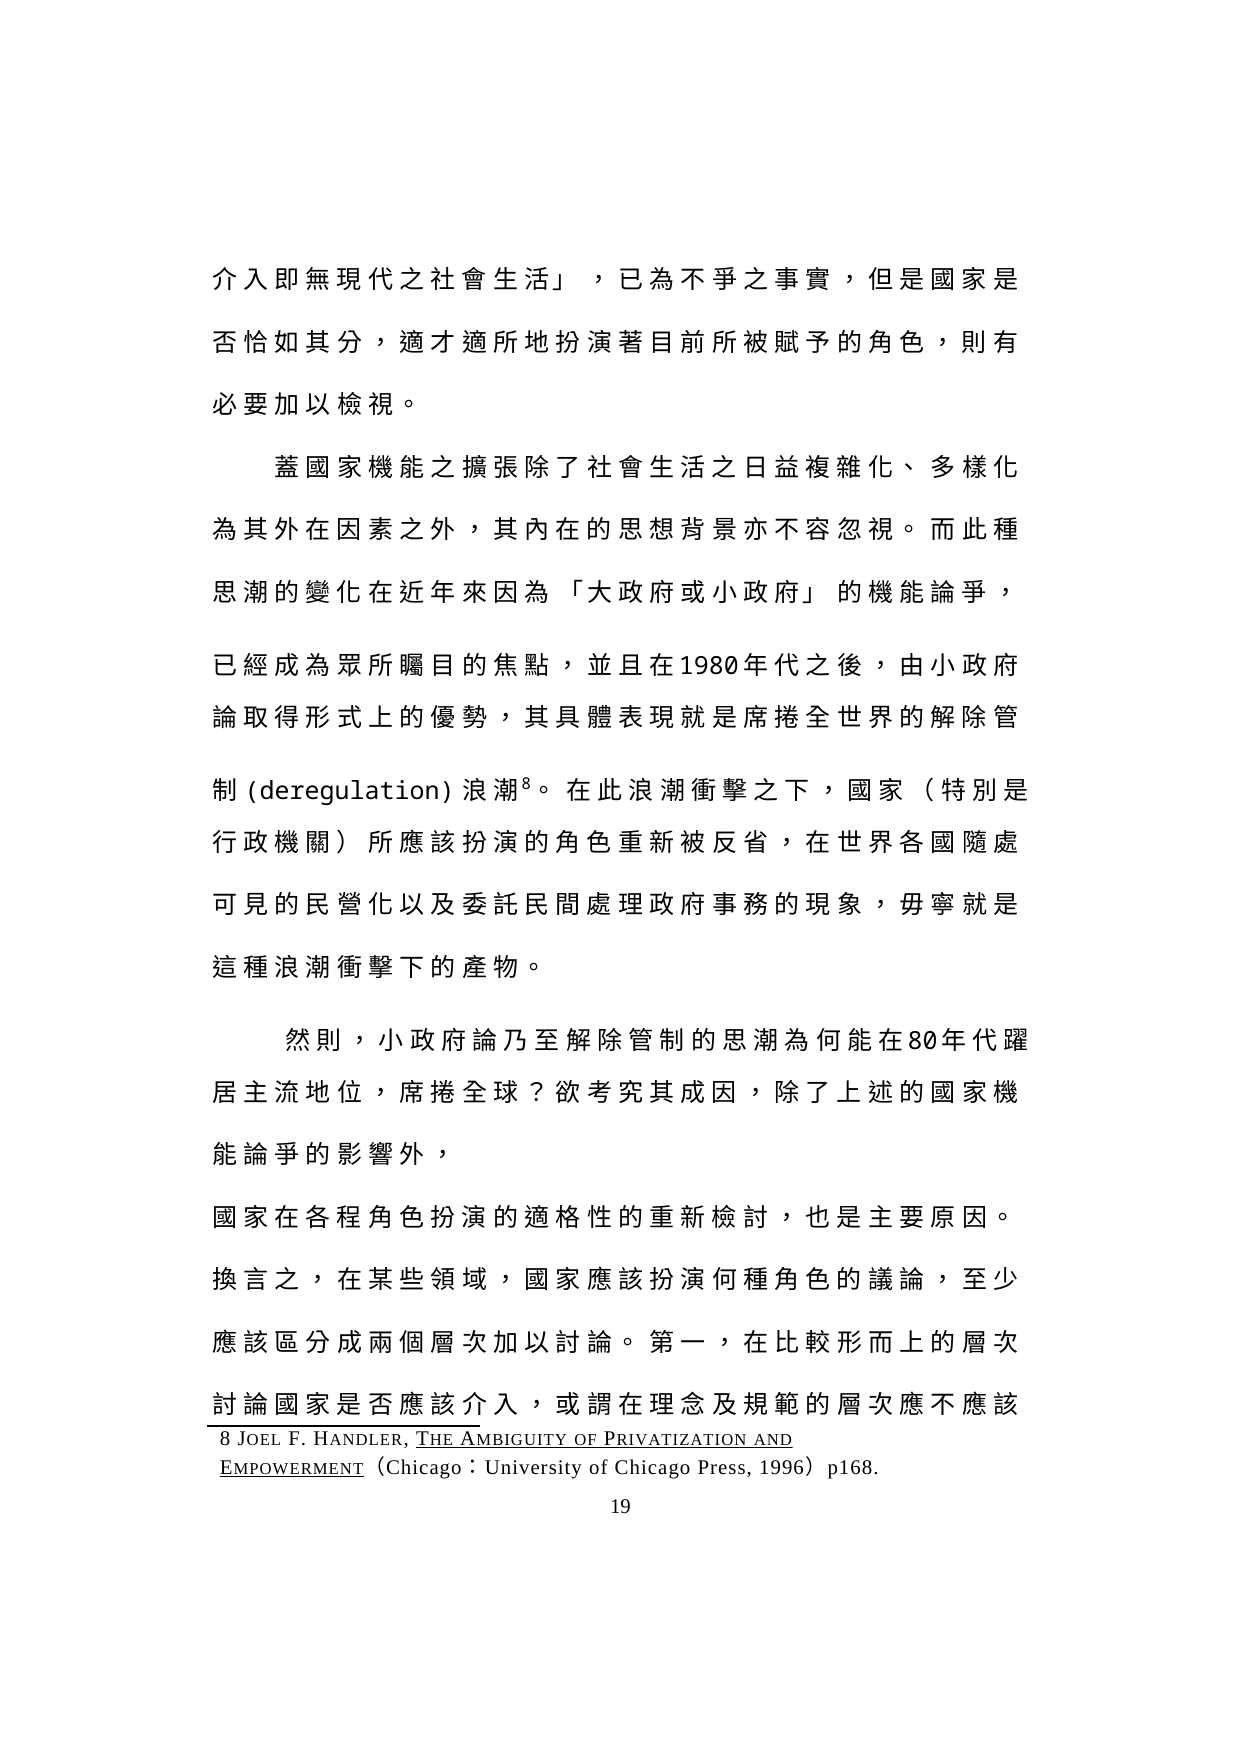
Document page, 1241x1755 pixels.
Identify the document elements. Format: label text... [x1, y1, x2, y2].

text 國家在各程角色扮演的適格性的重新檢討，也是主要原因。換言之，在某些領域，國家應該扮演何種角色的議論，至少應該區分成兩個層次加以討論。第一，在比較形而上的層次討論國家是否應該介入，或謂在理念及規範的層次應不應該 [209, 1174, 1032, 1424]
text Joel F. Handler, The Ambiguity of Privatization and Empowerment（Chicago：University of Chicago Press, 1996）p168. [219, 1426, 1033, 1480]
text 然則，小政府論乃至解除管制的思潮為何能在80年代躍居主流地位，席捲全球？欲考究其成因，除了上述的國家機能論爭的影響外， [209, 986, 1032, 1174]
text 介入即無現代之社會生活」，已為不爭之事實，但是國家是否恰如其分，適才適所地扮演著目前所被賦予的角色，則有必要加以檢視。 [209, 236, 1032, 424]
text 蓋國家機能之擴張除了社會生活之日益複雜化、多樣化為其外在因素之外，其內在的思想背景亦不容忽視。而此種思潮的變化在近年來因為「大政府或小政府」的機能論爭，已經成為眾所矚目的焦點，並且在1980年代之後，由小政府論取得形式上的優勢，其具體表現就是席捲全世界的解除管制(deregulation)浪潮。在此浪潮衝擊之下，國家（特別是行政機關）所應該扮演的角色重新被反省，在世界各國隨處可見的民營化以及委託民間處理政府事務的現象，毋寧就是這種浪潮衝擊下的產物。 [209, 424, 1032, 986]
